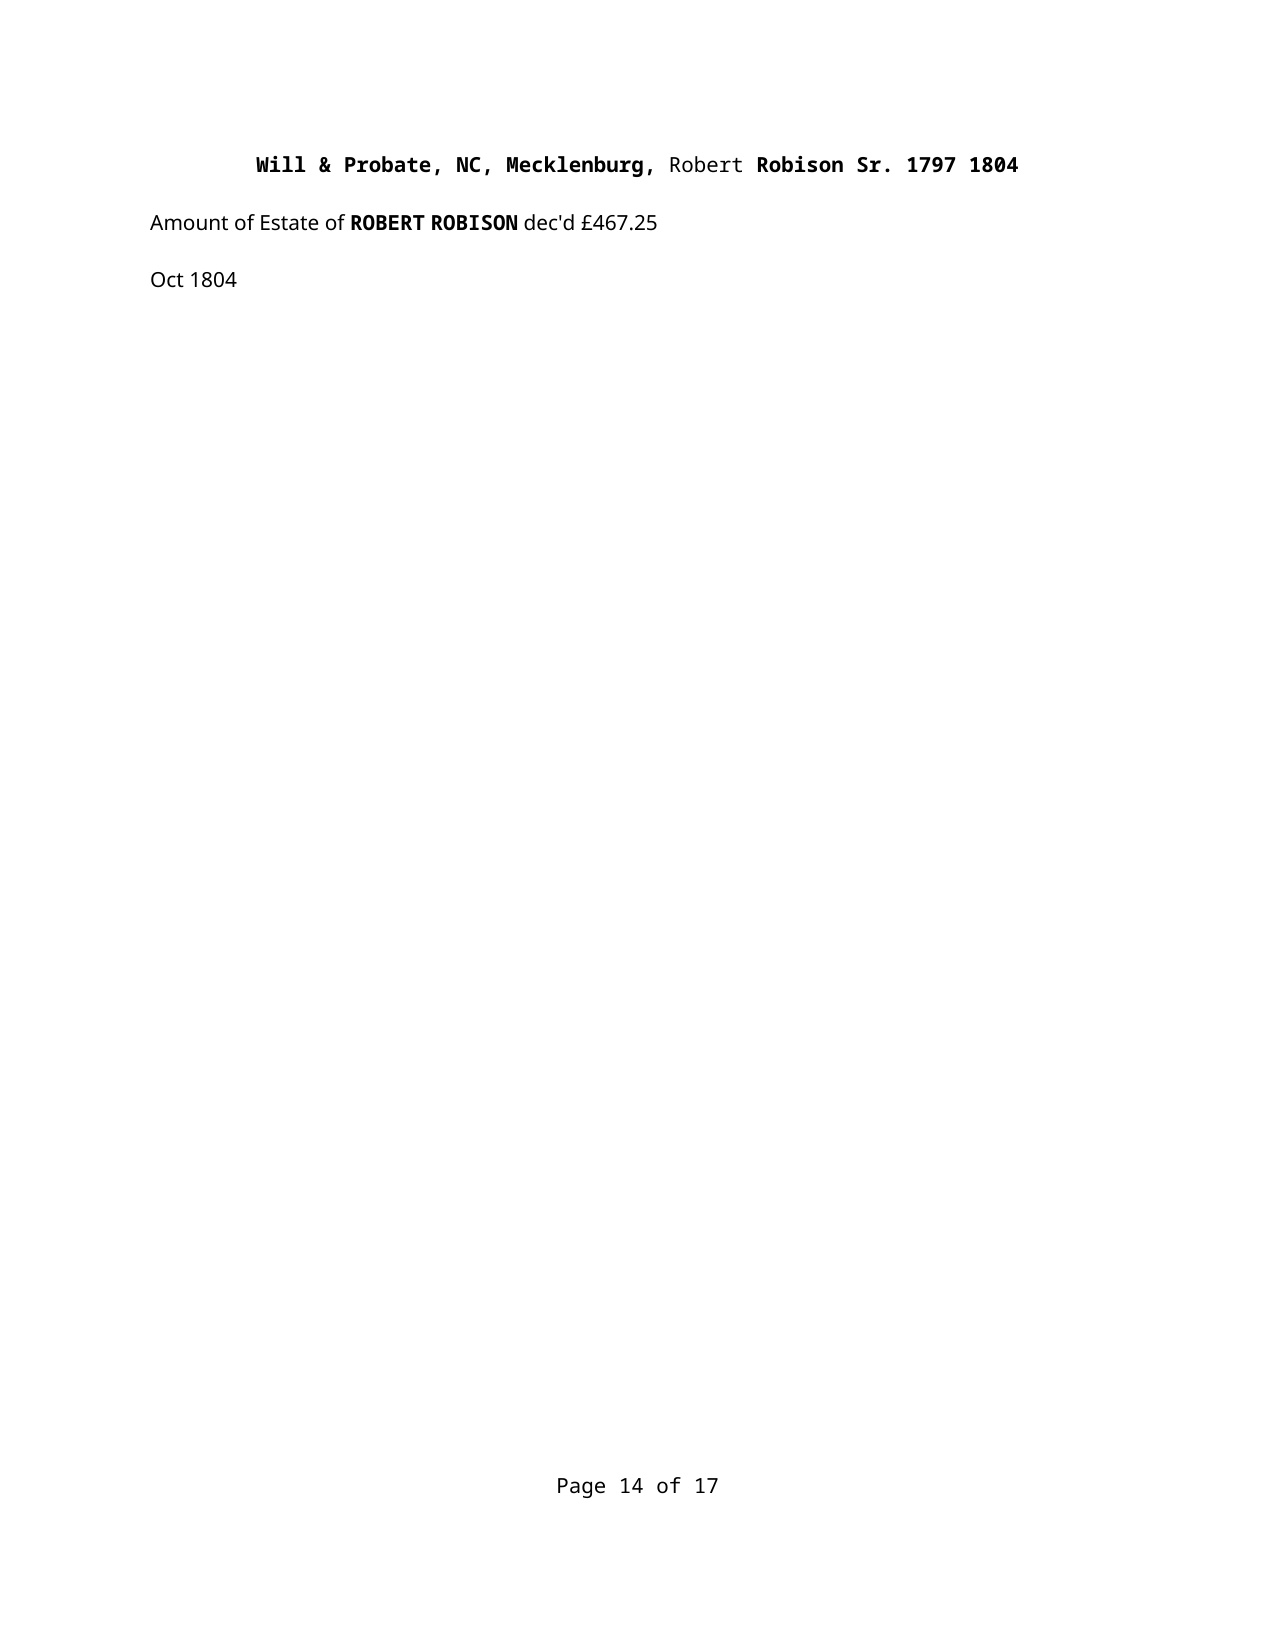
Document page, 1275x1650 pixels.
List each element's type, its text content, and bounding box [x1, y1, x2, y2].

text Amount of Estate of Robert Robison dec'd £467.25 [150, 208, 1125, 236]
text Oct 1804 [150, 265, 1125, 293]
